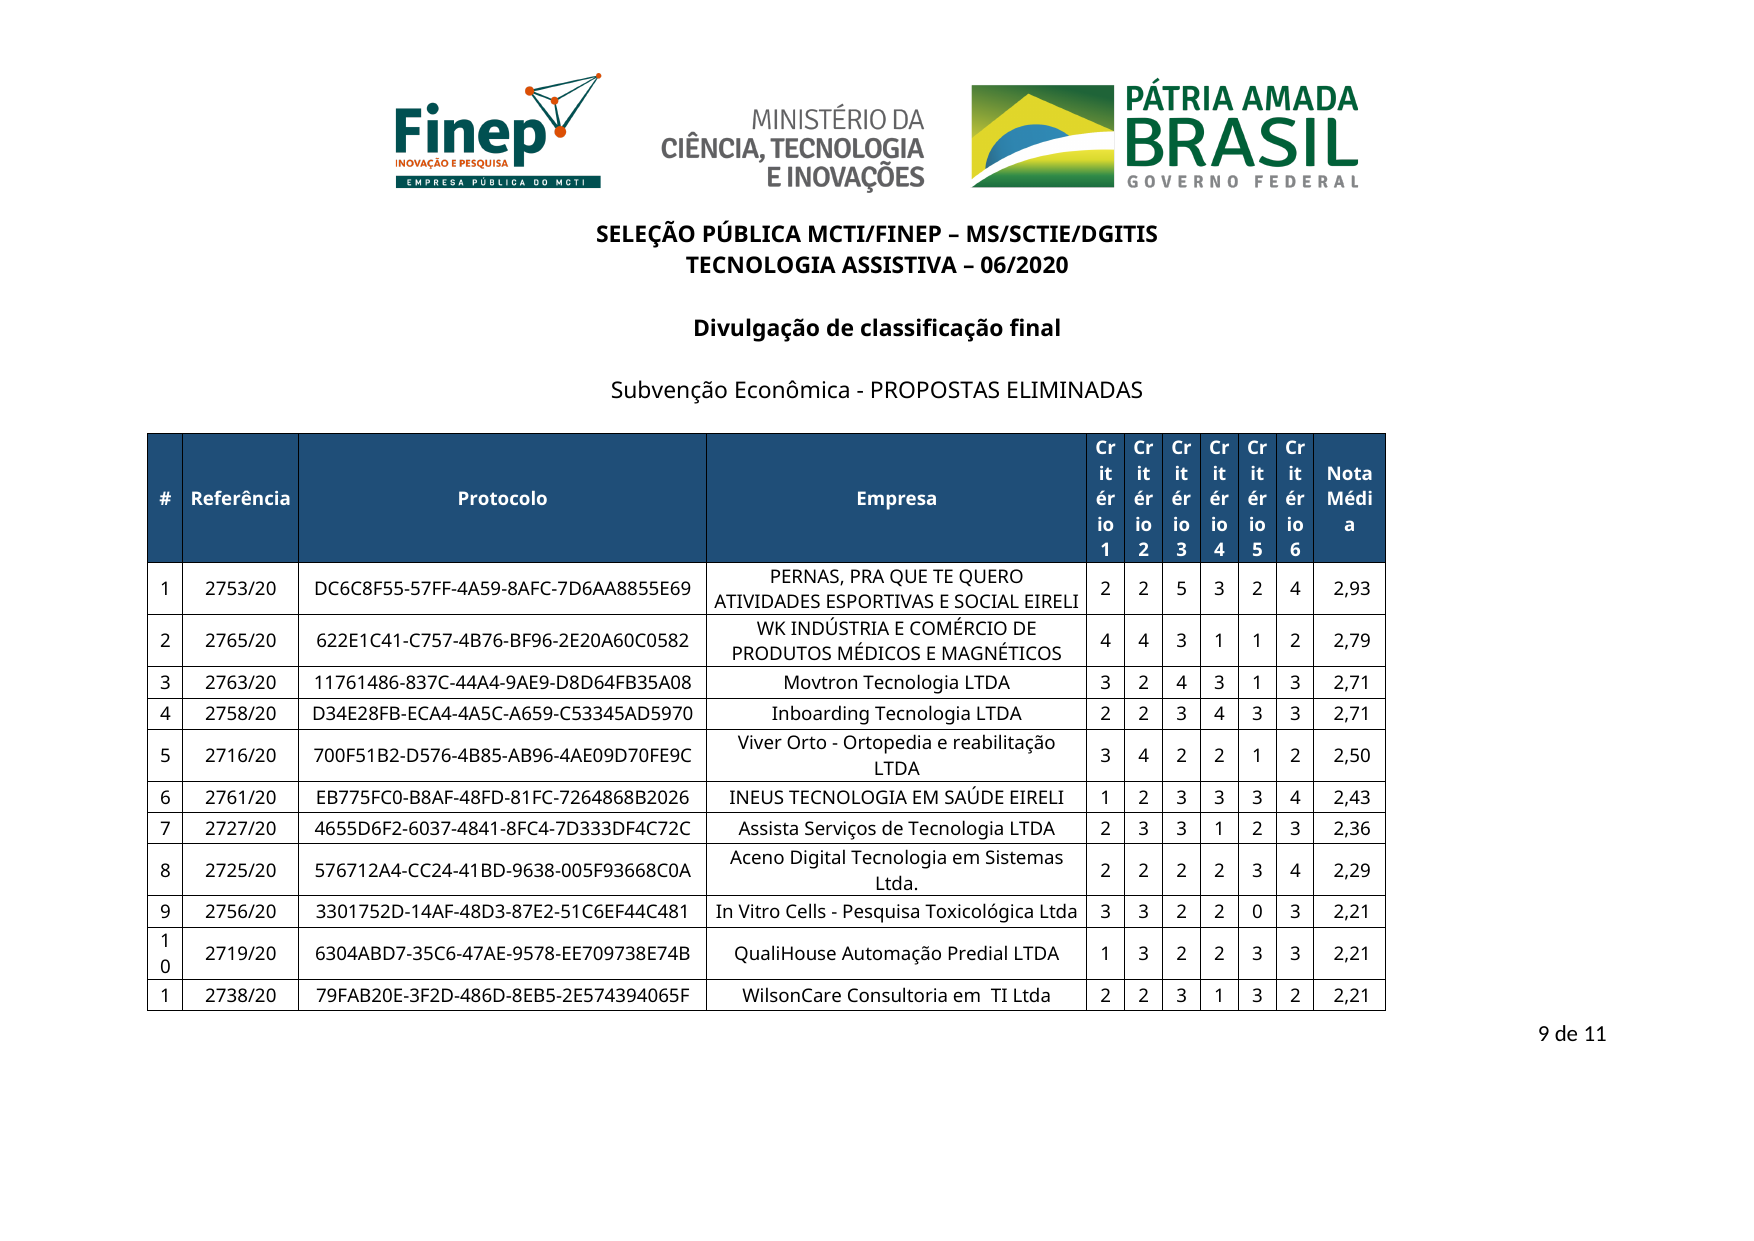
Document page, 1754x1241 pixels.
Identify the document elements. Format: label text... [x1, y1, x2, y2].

table_cell 3 [1277, 667, 1313, 697]
table_cell 3 [1087, 667, 1124, 697]
table_cell 2,93 [1314, 563, 1385, 614]
table_cell 8 [148, 844, 182, 895]
table_cell 4 [1163, 667, 1200, 697]
table_cell 1 [1201, 813, 1238, 843]
table_cell 10 [148, 928, 182, 979]
table_header # [148, 434, 182, 562]
table_header Critério 4 [1201, 434, 1238, 562]
table_cell 2 [1201, 844, 1238, 895]
table_cell 2725/20 [183, 844, 298, 895]
table_cell 1 [1239, 730, 1276, 781]
table_cell 4 [1125, 615, 1162, 666]
table_cell PERNAS, PRA QUE TE QUERO ATIVIDADES ESPORTIVAS E SOCIAL EIRELI [707, 563, 1086, 614]
table_cell 3 [1125, 896, 1162, 927]
table_header Critério 3 [1163, 434, 1200, 562]
table_cell 3 [1087, 896, 1124, 927]
table_cell 3 [1277, 813, 1313, 843]
table_cell 2,50 [1314, 730, 1385, 781]
table_cell 2 [1277, 730, 1313, 781]
table_cell 3 [1239, 782, 1276, 812]
table_cell 2 [1163, 896, 1200, 927]
table_cell 3301752D-14AF-48D3-87E2-51C6EF44C481 [299, 896, 706, 927]
table_cell 2 [148, 615, 182, 666]
table_cell In Vitro Cells - Pesquisa Toxicológica Ltda [707, 896, 1086, 927]
table_cell 3 [1239, 980, 1276, 1010]
table_cell 4 [1201, 699, 1238, 729]
table_cell 2 [1277, 980, 1313, 1010]
table_header Critério 2 [1125, 434, 1162, 562]
table_cell 2761/20 [183, 782, 298, 812]
table_cell 3 [1125, 928, 1162, 979]
table_cell 2753/20 [183, 563, 298, 614]
table_cell 2,29 [1314, 844, 1385, 895]
table_cell 79FAB20E-3F2D-486D-8EB5-2E574394065F [299, 980, 706, 1010]
table_cell 2 [1087, 563, 1124, 614]
table_cell 2 [1239, 563, 1276, 614]
table_cell 3 [1239, 844, 1276, 895]
table_cell Inboarding Tecnologia LTDA [707, 699, 1086, 729]
table_cell 2 [1277, 615, 1313, 666]
table_cell 2 [1087, 699, 1124, 729]
table_cell 3 [1163, 782, 1200, 812]
table_cell 3 [1163, 980, 1200, 1010]
table_cell 1 [1201, 615, 1238, 666]
table_header Protocolo [299, 434, 706, 562]
table_cell 2 [1125, 782, 1162, 812]
table_cell 3 [1087, 730, 1124, 781]
table_cell 3 [1163, 813, 1200, 843]
table_cell 3 [1201, 782, 1238, 812]
table_cell 2 [1125, 667, 1162, 697]
table_cell 11761486-837C-44A4-9AE9-D8D64FB35A08 [299, 667, 706, 697]
table_cell 1 [1201, 980, 1238, 1010]
table_header Nota Média [1314, 434, 1385, 562]
table_cell 2756/20 [183, 896, 298, 927]
table_cell 2 [1201, 928, 1238, 979]
table_cell 3 [1163, 615, 1200, 666]
table_cell 2738/20 [183, 980, 298, 1010]
table_cell 2 [1125, 844, 1162, 895]
table_header Critério 5 [1239, 434, 1276, 562]
table_cell 576712A4-CC24-41BD-9638-005F93668C0A [299, 844, 706, 895]
table_cell 2765/20 [183, 615, 298, 666]
table_cell 2,36 [1314, 813, 1385, 843]
table_header Critério 1 [1087, 434, 1124, 562]
table_cell 3 [1125, 813, 1162, 843]
table_cell Assista Serviços de Tecnologia LTDA [707, 813, 1086, 843]
table_cell 9 [148, 896, 182, 927]
table_cell 1 [148, 563, 182, 614]
table_cell 700F51B2-D576-4B85-AB96-4AE09D70FE9C [299, 730, 706, 781]
table_cell Viver Orto - Ortopedia e reabilitação LTDA [707, 730, 1086, 781]
table_cell 1 [1239, 667, 1276, 697]
table_cell 6304ABD7-35C6-47AE-9578-EE709738E74B [299, 928, 706, 979]
table_cell 2 [1201, 896, 1238, 927]
table_cell D34E28FB-ECA4-4A5C-A659-C53345AD5970 [299, 699, 706, 729]
table_cell 2 [1087, 813, 1124, 843]
table_header Referência [183, 434, 298, 562]
table_cell 2727/20 [183, 813, 298, 843]
table_cell 4 [1125, 730, 1162, 781]
table_cell 622E1C41-C757-4B76-BF96-2E20A60C0582 [299, 615, 706, 666]
table_cell 6 [148, 782, 182, 812]
table_cell DC6C8F55-57FF-4A59-8AFC-7D6AA8855E69 [299, 563, 706, 614]
table_cell INEUS TECNOLOGIA EM SAÚDE EIRELI [707, 782, 1086, 812]
table_cell 3 [1239, 928, 1276, 979]
table_cell 4 [148, 699, 182, 729]
table_cell 1 [1239, 615, 1276, 666]
table_cell 2,21 [1314, 980, 1385, 1010]
table_cell 3 [1163, 699, 1200, 729]
table_cell 2 [1125, 980, 1162, 1010]
table_cell 2,43 [1314, 782, 1385, 812]
table_cell 3 [1239, 699, 1276, 729]
table_cell 2,79 [1314, 615, 1385, 666]
table_cell 2,71 [1314, 667, 1385, 697]
table_cell 1 [1087, 782, 1124, 812]
table_header Empresa [707, 434, 1086, 562]
table_cell 1 [148, 980, 182, 1010]
table_cell 0 [1239, 896, 1276, 927]
table_cell 4 [1277, 563, 1313, 614]
table_cell Movtron Tecnologia LTDA [707, 667, 1086, 697]
table_cell Aceno Digital Tecnologia em Sistemas Ltda. [707, 844, 1086, 895]
table_cell 2758/20 [183, 699, 298, 729]
table_cell 1 [1087, 928, 1124, 979]
table_cell 2 [1163, 844, 1200, 895]
table_cell WK INDÚSTRIA E COMÉRCIO DE PRODUTOS MÉDICOS E MAGNÉTICOS [707, 615, 1086, 666]
table_cell EB775FC0-B8AF-48FD-81FC-7264868B2026 [299, 782, 706, 812]
table_cell 3 [148, 667, 182, 697]
table_cell 5 [1163, 563, 1200, 614]
table_cell 4655D6F2-6037-4841-8FC4-7D333DF4C72C [299, 813, 706, 843]
table_cell QualiHouse Automação Predial LTDA [707, 928, 1086, 979]
table_cell 4 [1277, 844, 1313, 895]
table_cell 7 [148, 813, 182, 843]
table_cell 2 [1163, 730, 1200, 781]
table_cell 4 [1087, 615, 1124, 666]
table_cell 2 [1125, 563, 1162, 614]
table_cell 2 [1163, 928, 1200, 979]
table_cell 2,21 [1314, 928, 1385, 979]
table_cell 2 [1239, 813, 1276, 843]
table_header Critério 6 [1277, 434, 1313, 562]
table_cell 2719/20 [183, 928, 298, 979]
table_cell 5 [148, 730, 182, 781]
table_cell 4 [1277, 782, 1313, 812]
table_cell 2,71 [1314, 699, 1385, 729]
table_cell 3 [1277, 896, 1313, 927]
table_cell 2716/20 [183, 730, 298, 781]
table_cell 3 [1277, 928, 1313, 979]
table_cell WilsonCare Consultoria em TI Ltda [707, 980, 1086, 1010]
table_cell 2 [1125, 699, 1162, 729]
table_cell 3 [1277, 699, 1313, 729]
table_cell 3 [1201, 563, 1238, 614]
table_cell 2 [1087, 844, 1124, 895]
table_cell 2,21 [1314, 896, 1385, 927]
table_cell 3 [1201, 667, 1238, 697]
table_cell 2 [1087, 980, 1124, 1010]
table_cell 2763/20 [183, 667, 298, 697]
table_cell 2 [1201, 730, 1238, 781]
